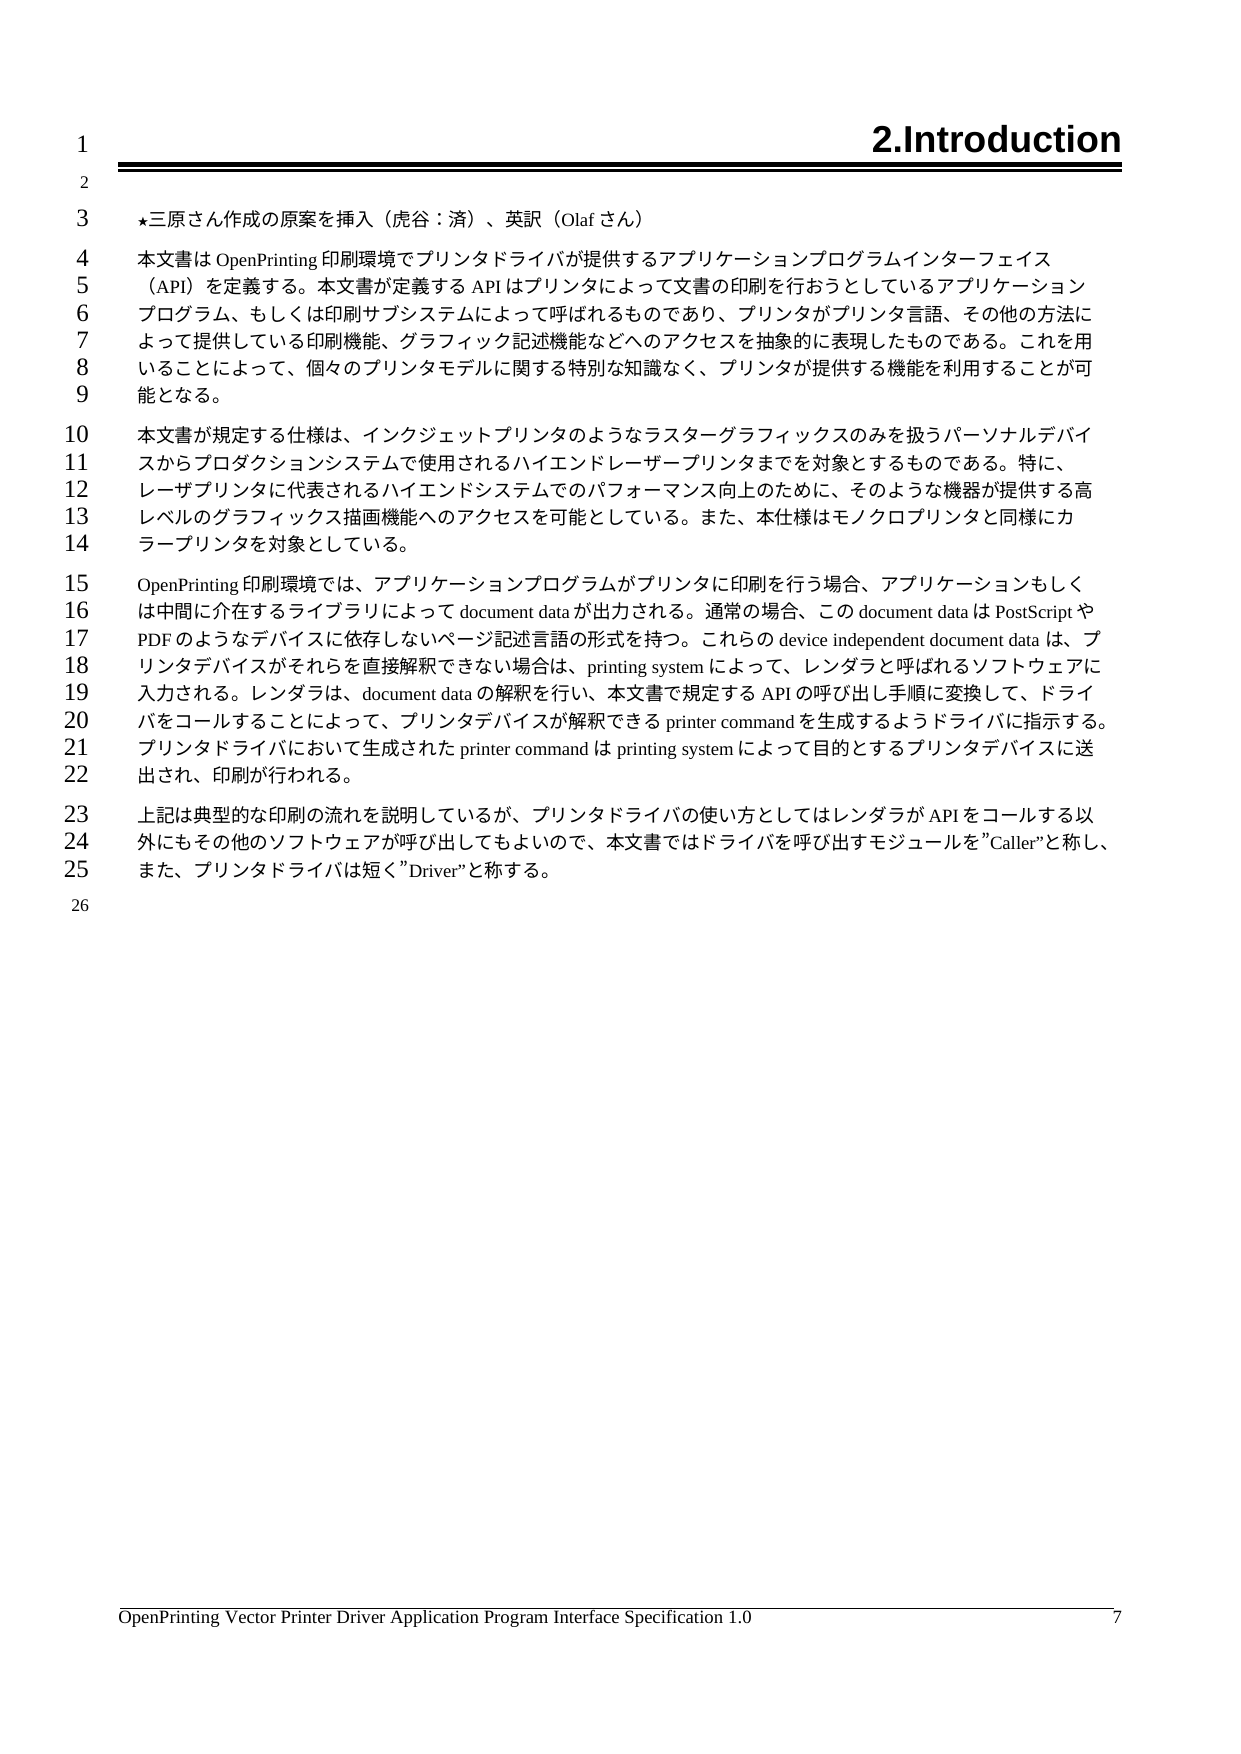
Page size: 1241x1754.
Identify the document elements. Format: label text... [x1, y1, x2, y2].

text OpenPrinting印刷環境では、アプリケーションプログラムがプリンタに印刷を行う場合、アプリケーションもしくは中間に介在するライブラリによってdocument dataが出力される。通常の場合、このdocument dataはPostScriptやPDFのようなデバイスに依存しないページ記述言語の形式を持つ。これらのdevice independent document data は、プリンタデバイスがそれらを直接解釈できない場合は、printing system によって、レンダラと呼ばれるソフトウェアに入力される。レンダラは、document dataの解釈を行い、本文書で規定するAPIの呼び出し手順に変換して、ドライバをコールすることによって、プリンタデバイスが解釈できるprinter commandを生成するようドライバに指示する。プリンタドライバにおいて生成された printer command は printing systemによって目的とするプリンタデバイスに送出され、印刷が行われる。 [137, 570, 1103, 788]
text 上記は典型的な印刷の流れを説明しているが、プリンタドライバの使い方としてはレンダラがAPIをコールする以外にもその他のソフトウェアが呼び出してもよいので、本文書ではドライバを呼び出すモジュールを”Caller”と称し、また、プリンタドライバは短く”Driver”と称する。 [137, 801, 1103, 882]
subtitle Introduction [118, 118, 1122, 162]
text ★三原さん作成の原案を挿入（虎谷：済）、英訳（Olafさん） [137, 205, 1103, 232]
text 本文書はOpenPrinting印刷環境でプリンタドライバが提供するアプリケーションプログラムインターフェイス（API）を定義する。本文書が定義するAPIはプリンタによって文書の印刷を行おうとしているアプリケーションプログラム、もしくは印刷サブシステムによって呼ばれるものであり、プリンタがプリンタ言語、その他の方法によって提供している印刷機能、グラフィック記述機能などへのアクセスを抽象的に表現したものである。これを用いることによって、個々のプリンタモデルに関する特別な知識なく、プリンタが提供する機能を利用することが可能となる。 [137, 244, 1103, 408]
text 本文書が規定する仕様は、インクジェットプリンタのようなラスターグラフィックスのみを扱うパーソナルデバイスからプロダクションシステムで使用されるハイエンドレーザープリンタまでを対象とするものである。特に、レーザプリンタに代表されるハイエンドシステムでのパフォーマンス向上のために、そのような機器が提供する高レベルのグラフィックス描画機能へのアクセスを可能としている。また、本仕様はモノクロプリンタと同様にカラープリンタを対象としている。 [137, 421, 1103, 557]
